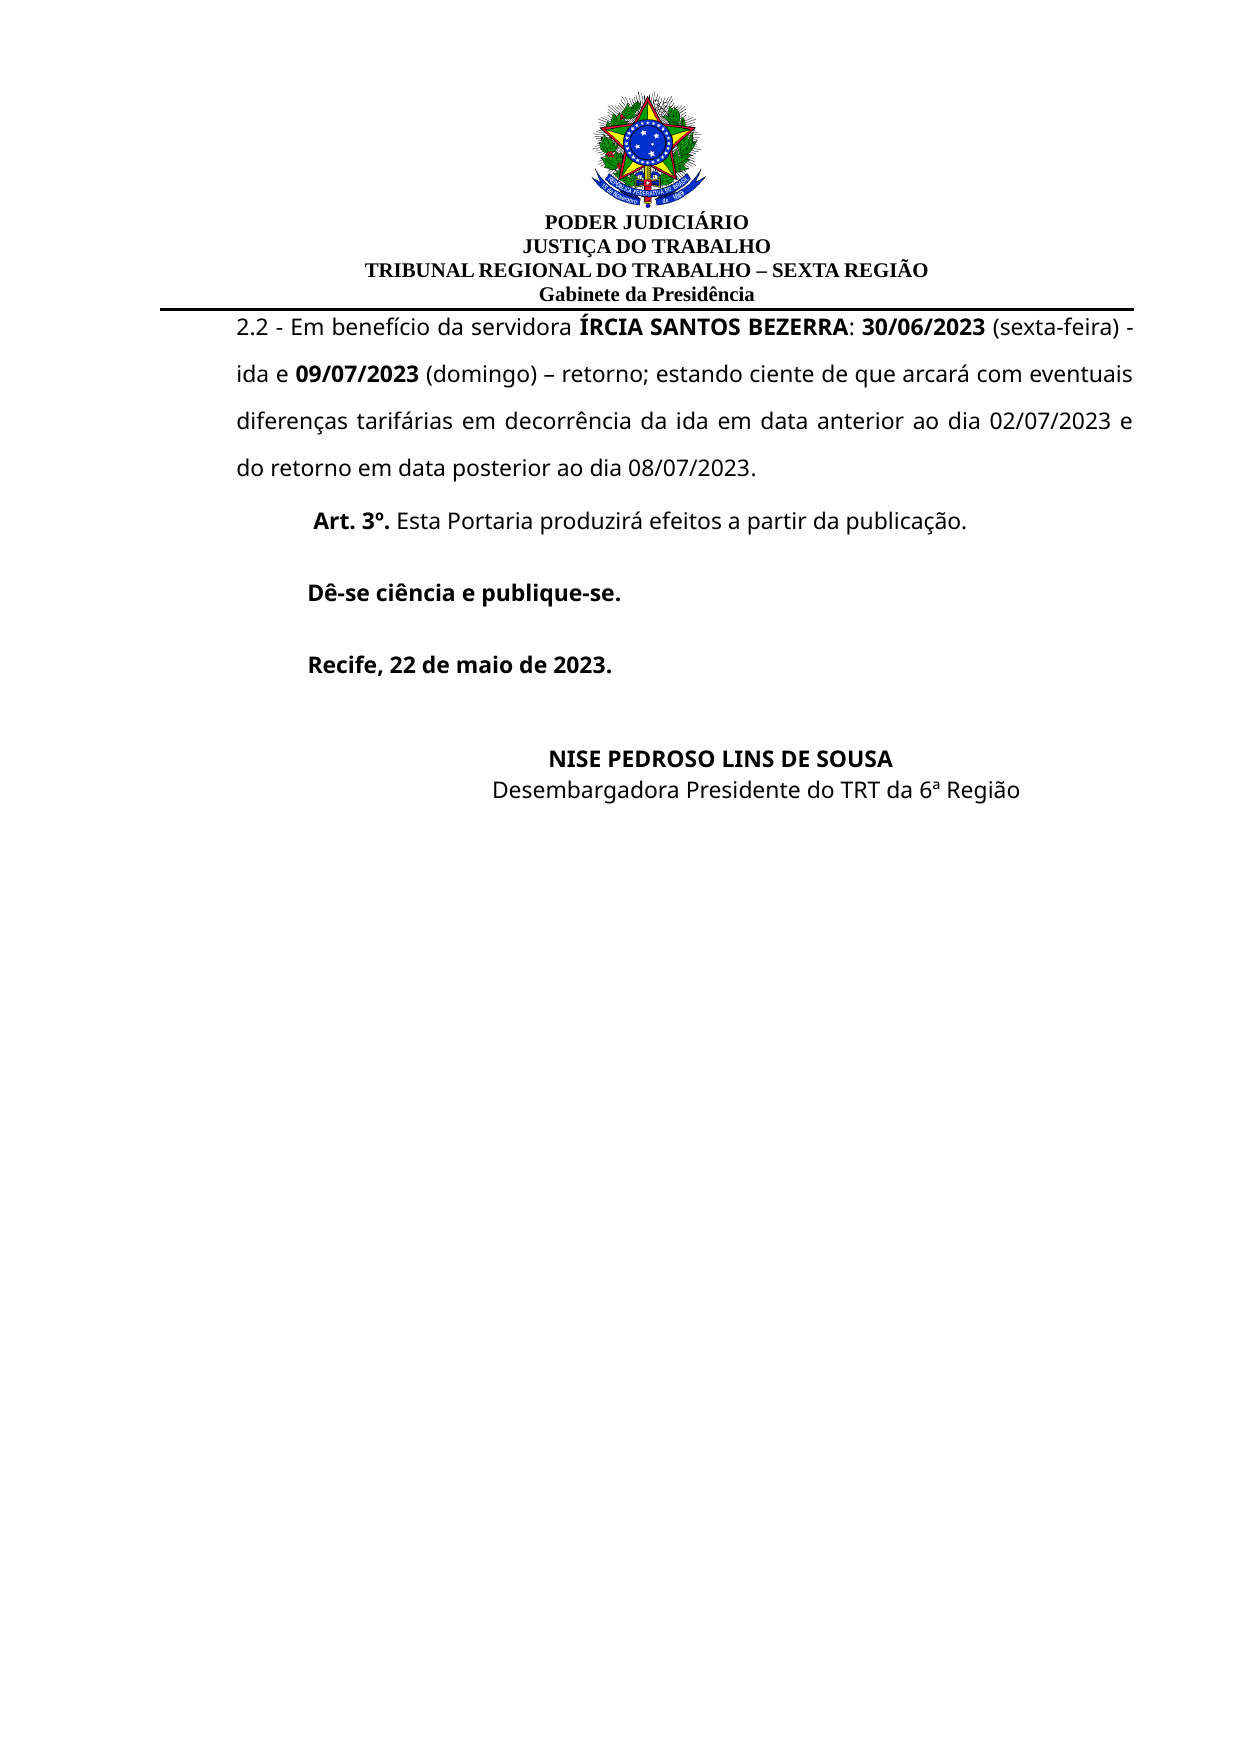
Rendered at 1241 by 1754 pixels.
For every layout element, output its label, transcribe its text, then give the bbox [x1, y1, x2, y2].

text Art. 3º. Esta Portaria produzirá efeitos a partir da publicação. [159, 505, 1134, 536]
text Dê-se ciência e publique-se. [159, 577, 1134, 608]
text NISE PEDROSO LINS DE SOUSA [159, 742, 1134, 774]
text Recife, 22 de maio de 2023. [159, 649, 1134, 680]
text 2.2 - Em benefício da servidora ÍRCIA SANTOS BEZERRA: 30/06/2023 (sexta-feira) - ida e 09/07/2023 (domingo) – retorno; estando ciente de que arcará com eventuais diferenças tarifárias em decorrência da ida em data anterior ao dia 02/07/2023 e do retorno em data posterior ao dia 08/07/2023. [236, 311, 1134, 483]
text Desembargadora Presidente do TRT da 6ª Região [159, 774, 1134, 805]
